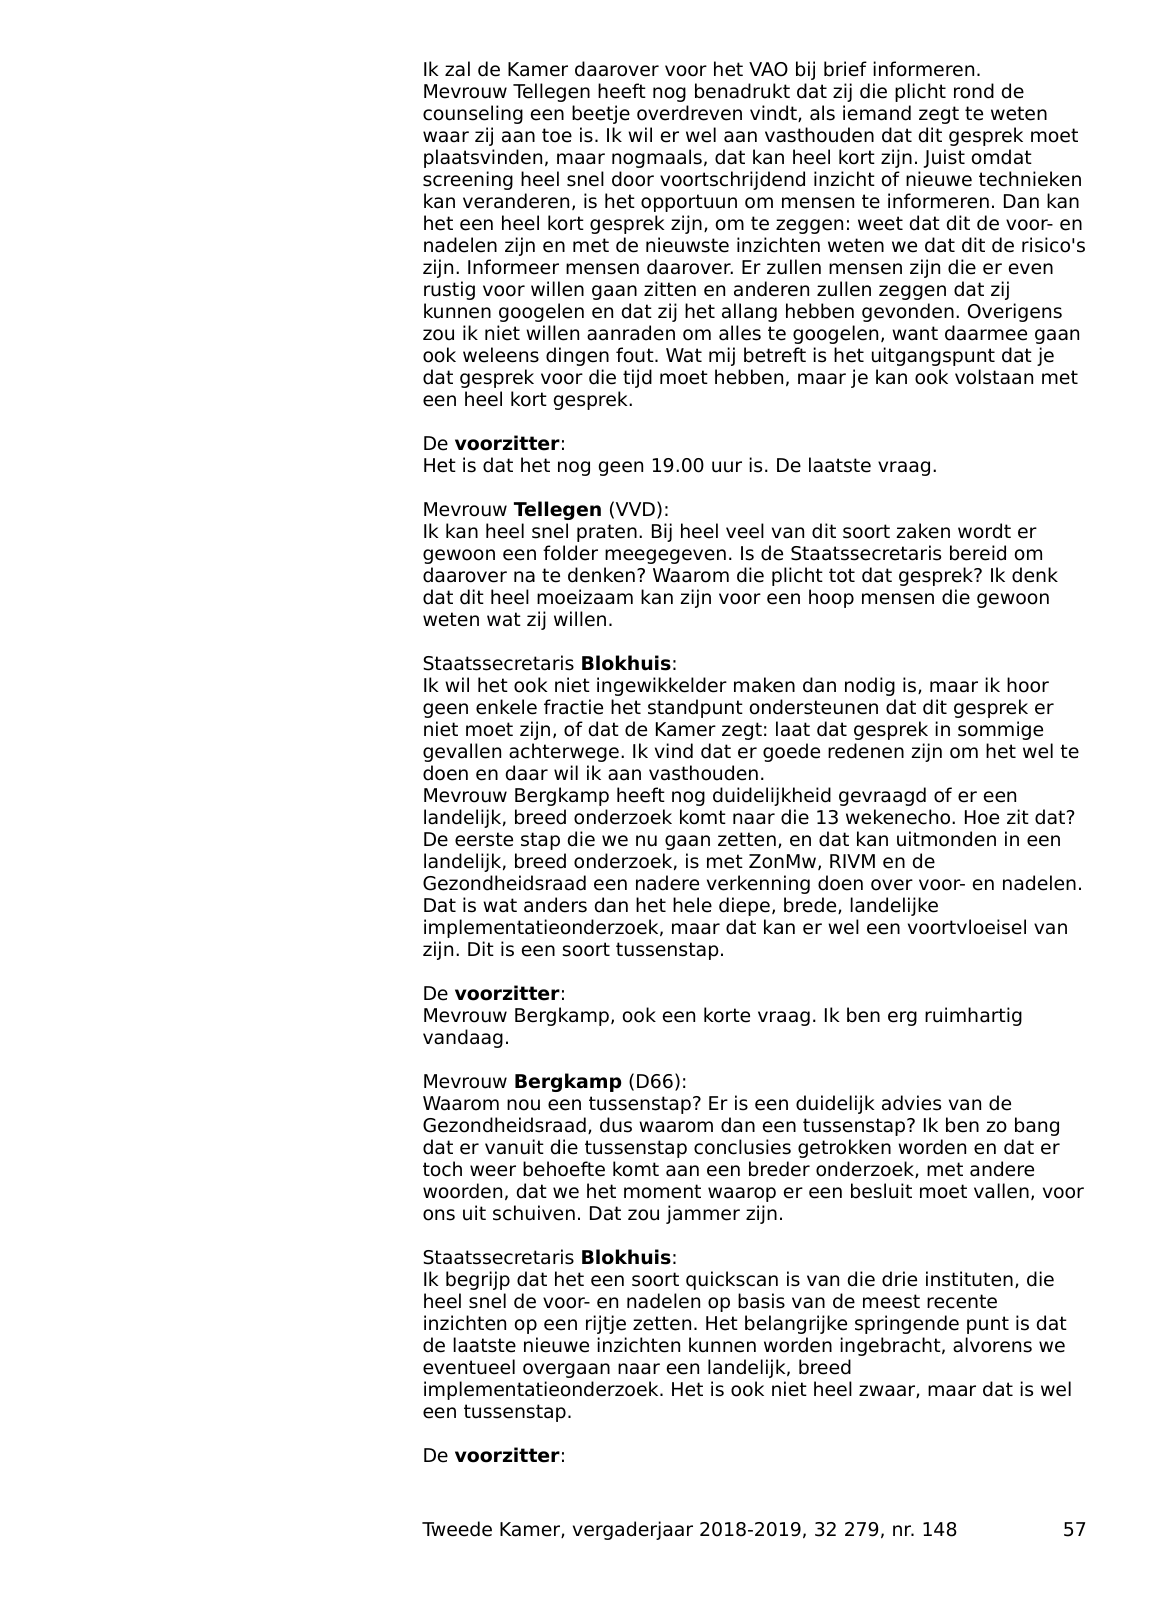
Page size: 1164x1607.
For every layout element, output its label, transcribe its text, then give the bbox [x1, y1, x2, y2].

text Mevrouw Tellegen heeft nog benadrukt dat zij die plicht rond de counseling een beetje overdreven vindt, als iemand zegt te weten waar zij aan toe is. Ik wil er wel aan vasthouden dat dit gesprek moet plaatsvinden, maar nogmaals, dat kan heel kort zijn. Juist omdat screening heel snel door voortschrijdend inzicht of nieuwe technieken kan veranderen, is het opportuun om mensen te informeren. Dan kan het een heel kort gesprek zijn, om te zeggen: weet dat dit de voor- en nadelen zijn en met de nieuwste inzichten weten we dat dit de risico's zijn. Informeer mensen daarover. Er zullen mensen zijn die er even rustig voor willen gaan zitten en anderen zullen zeggen dat zij kunnen googelen en dat zij het allang hebben gevonden. Overigens zou ik niet willen aanraden om alles te googelen, want daarmee gaan ook weleens dingen fout. Wat mij betreft is het uitgangspunt dat je dat gesprek voor die tijd moet hebben, maar je kan ook volstaan met een heel kort gesprek. [422, 81, 1087, 411]
text Staatssecretaris Blokhuis: [422, 653, 1087, 675]
text Ik begrijp dat het een soort quickscan is van die drie instituten, die heel snel de voor- en nadelen op basis van de meest recente inzichten op een rijtje zetten. Het belangrijke springende punt is dat de laatste nieuwe inzichten kunnen worden ingebracht, alvorens we eventueel overgaan naar een landelijk, breed implementatieonderzoek. Het is ook niet heel zwaar, maar dat is wel een tussenstap. [422, 1269, 1087, 1423]
text Mevrouw Bergkamp (D66): [422, 1071, 1087, 1093]
text Mevrouw Bergkamp, ook een korte vraag. Ik ben erg ruimhartig vandaag. [422, 1005, 1087, 1049]
text De voorzitter: [422, 983, 1087, 1005]
text Ik wil het ook niet ingewikkelder maken dan nodig is, maar ik hoor geen enkele fractie het standpunt ondersteunen dat dit gesprek er niet moet zijn, of dat de Kamer zegt: laat dat gesprek in sommige gevallen achterwege. Ik vind dat er goede redenen zijn om het wel te doen en daar wil ik aan vasthouden. [422, 675, 1087, 785]
text Waarom nou een tussenstap? Er is een duidelijk advies van de Gezondheidsraad, dus waarom dan een tussenstap? Ik ben zo bang dat er vanuit die tussenstap conclusies getrokken worden en dat er toch weer behoefte komt aan een breder onderzoek, met andere woorden, dat we het moment waarop er een besluit moet vallen, voor ons uit schuiven. Dat zou jammer zijn. [422, 1093, 1087, 1225]
text Ik zal de Kamer daarover voor het VAO bij brief informeren. [422, 59, 1087, 81]
text Mevrouw Tellegen (VVD): [422, 499, 1087, 521]
text Ik kan heel snel praten. Bij heel veel van dit soort zaken wordt er gewoon een folder meegegeven. Is de Staatssecretaris bereid om daarover na te denken? Waarom die plicht tot dat gesprek? Ik denk dat dit heel moeizaam kan zijn voor een hoop mensen die gewoon weten wat zij willen. [422, 521, 1087, 631]
text De voorzitter: [422, 433, 1087, 455]
text Het is dat het nog geen 19.00 uur is. De laatste vraag. [422, 455, 1087, 477]
text Staatssecretaris Blokhuis: [422, 1247, 1087, 1269]
text Mevrouw Bergkamp heeft nog duidelijkheid gevraagd of er een landelijk, breed onderzoek komt naar die 13 wekenecho. Hoe zit dat? De eerste stap die we nu gaan zetten, en dat kan uitmonden in een landelijk, breed onderzoek, is met ZonMw, RIVM en de Gezondheidsraad een nadere verkenning doen over voor- en nadelen. Dat is wat anders dan het hele diepe, brede, landelijke implementatieonderzoek, maar dat kan er wel een voortvloeisel van zijn. Dit is een soort tussenstap. [422, 785, 1087, 961]
text De voorzitter: [422, 1445, 1087, 1467]
